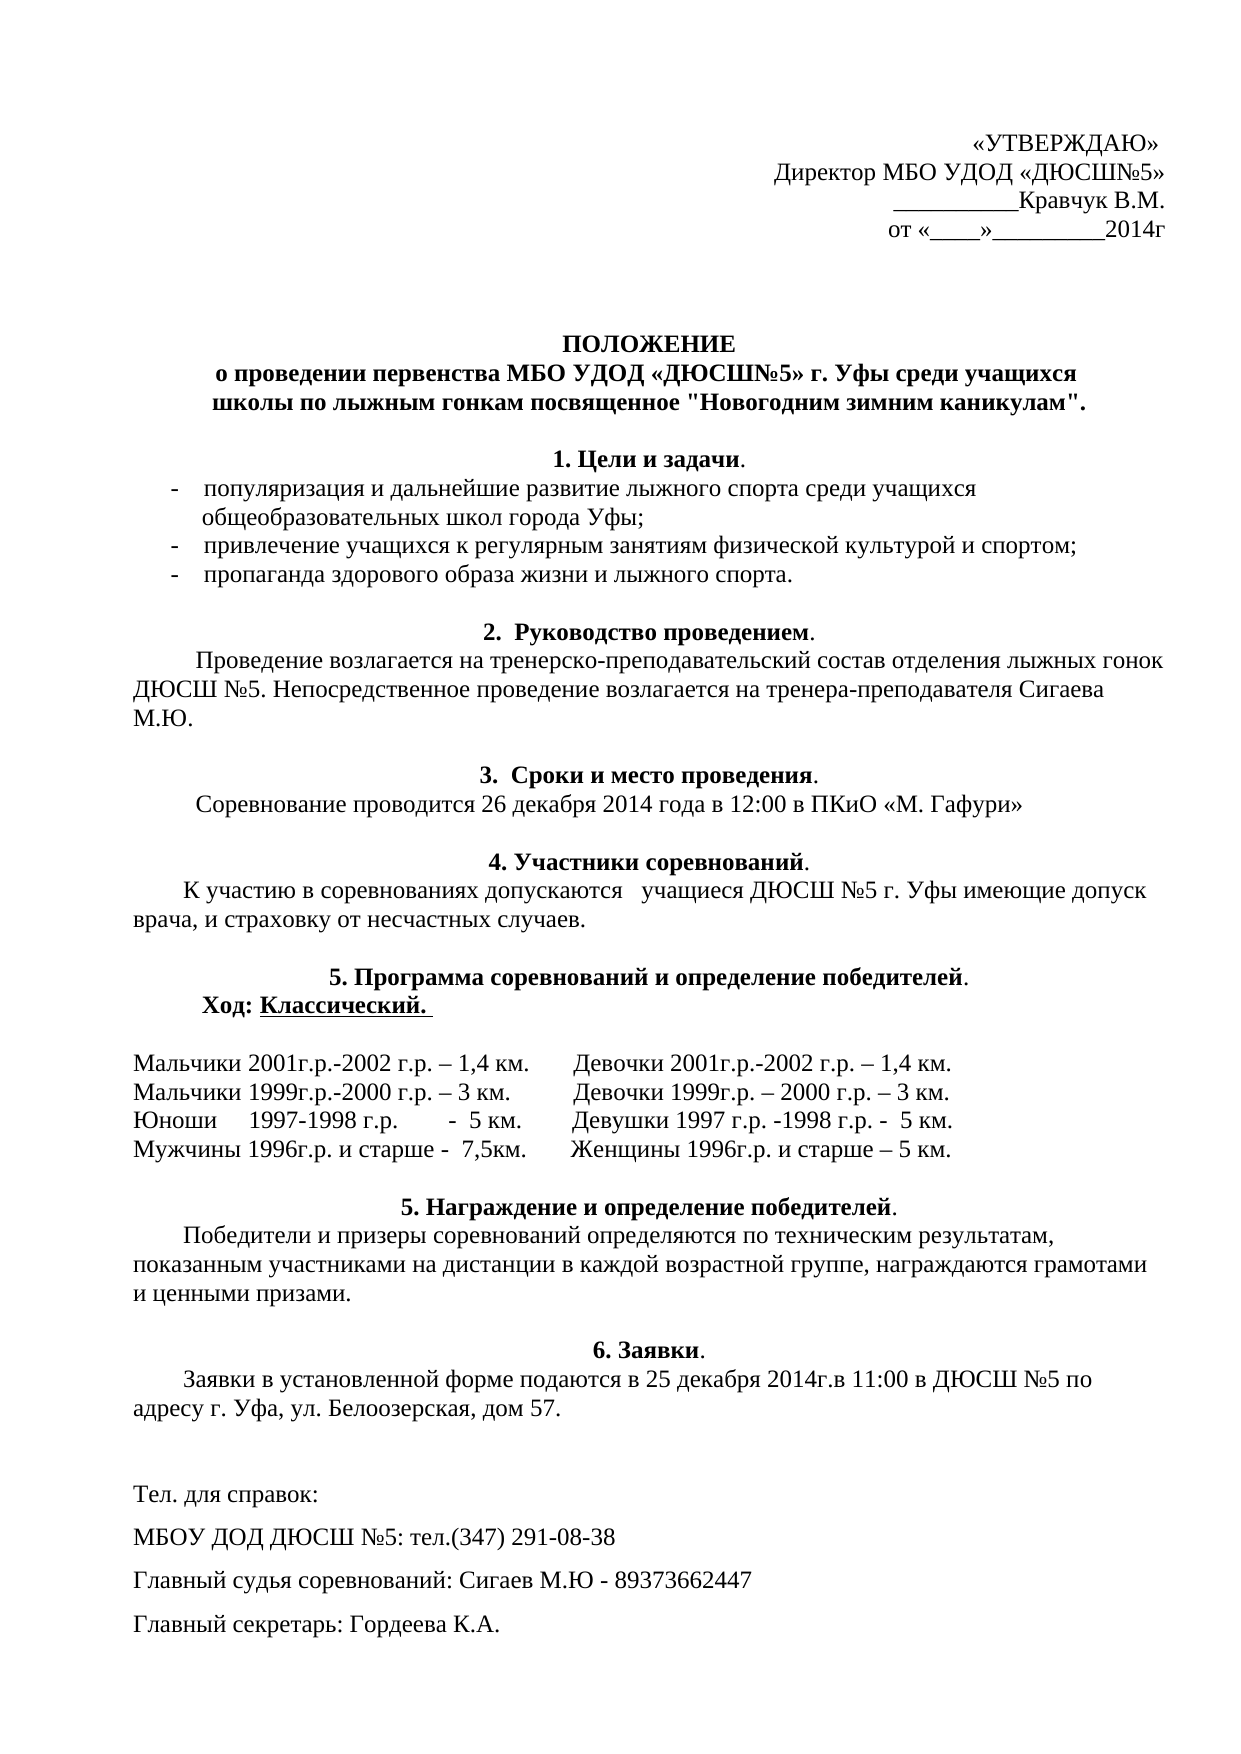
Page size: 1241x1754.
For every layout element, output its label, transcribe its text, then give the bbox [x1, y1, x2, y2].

text 3. Сроки и место проведения. [133, 761, 1165, 789]
text К участию в соревнованиях допускаются учащиеся ДЮСШ №5 г. Уфы имеющие допуск врача, и страховку от несчастных случаев. [133, 876, 1165, 933]
text __________Кравчук В.М. [88, 186, 1165, 214]
text Мальчики 1999г.р.-2000 г.р. – 3 км. Девочки 1999г.р. – 2000 г.р. – 3 км. [133, 1077, 1165, 1106]
text Заявки в установленной форме подаются в 25 декабря 2014г.в 11:00 в ДЮСШ №5 по адресу г. Уфа, ул. Белоозерская, дом 57. [133, 1364, 1165, 1422]
text Ход: Классический. [133, 991, 1165, 1019]
text МБОУ ДОД ДЮСШ №5: тел.(347) 291-08-38 [133, 1522, 1165, 1551]
text Тел. для справок: [133, 1479, 1165, 1508]
text Юноши 1997-1998 г.р. - 5 км. Девушки 1997 г.р. -1998 г.р. - 5 км. [133, 1106, 1165, 1134]
text «УТВЕРЖДАЮ» [133, 128, 1165, 157]
text 5. Награждение и определение победителей. [133, 1192, 1165, 1221]
text ПОЛОЖЕНИЕ [133, 329, 1165, 358]
text 6. Заявки. [133, 1336, 1165, 1364]
text Главный судья соревнований: Сигаев М.Ю - 89373662447 [133, 1566, 1165, 1594]
text Мужчины 1996г.р. и старше - 7,5км. Женщины 1996г.р. и старше – 5 км. [133, 1134, 1165, 1163]
text Директор МБО УДОД «ДЮСШ№5» [88, 157, 1165, 186]
text 4. Участники соревнований. [133, 847, 1165, 876]
text 5. Программа соревнований и определение победителей. [133, 962, 1165, 991]
text школы по лыжным гонкам посвященное "Новогодним зимним каникулам". [133, 387, 1165, 416]
text общеобразовательных школ города Уфы; [133, 502, 1165, 531]
text о проведении первенства МБО УДОД «ДЮСШ№5» г. Уфы среди учащихся [133, 358, 1165, 387]
text - привлечение учащихся к регулярным занятиям физической культурой и спортом; [133, 531, 1165, 559]
text Главный секретарь: Гордеева К.А. [133, 1609, 1165, 1637]
text Победители и призеры соревнований определяются по техническим результатам, показанным участниками на дистанции в каждой возрастной группе, награждаются грамотами и ценными призами. [133, 1221, 1165, 1307]
text Соревнование проводится 26 декабря 2014 года в 12:00 в ПКиО «М. Гафури» [133, 789, 1165, 818]
text - пропаганда здорового образа жизни и лыжного спорта. [133, 559, 1165, 588]
text 2. Руководство проведением. [133, 617, 1165, 646]
text от «____»_________2014г [88, 214, 1165, 243]
text - популяризация и дальнейшие развитие лыжного спорта среди учащихся [133, 473, 1165, 502]
text 1. Цели и задачи. [133, 444, 1165, 473]
text Проведение возлагается на тренерско-преподавательский состав отделения лыжных гонок ДЮСШ №5. Непосредственное проведение возлагается на тренера-преподавателя Сигаева М.Ю. [133, 646, 1165, 732]
text Мальчики 2001г.р.-2002 г.р. – 1,4 км. Девочки 2001г.р.-2002 г.р. – 1,4 км. [133, 1048, 1165, 1077]
